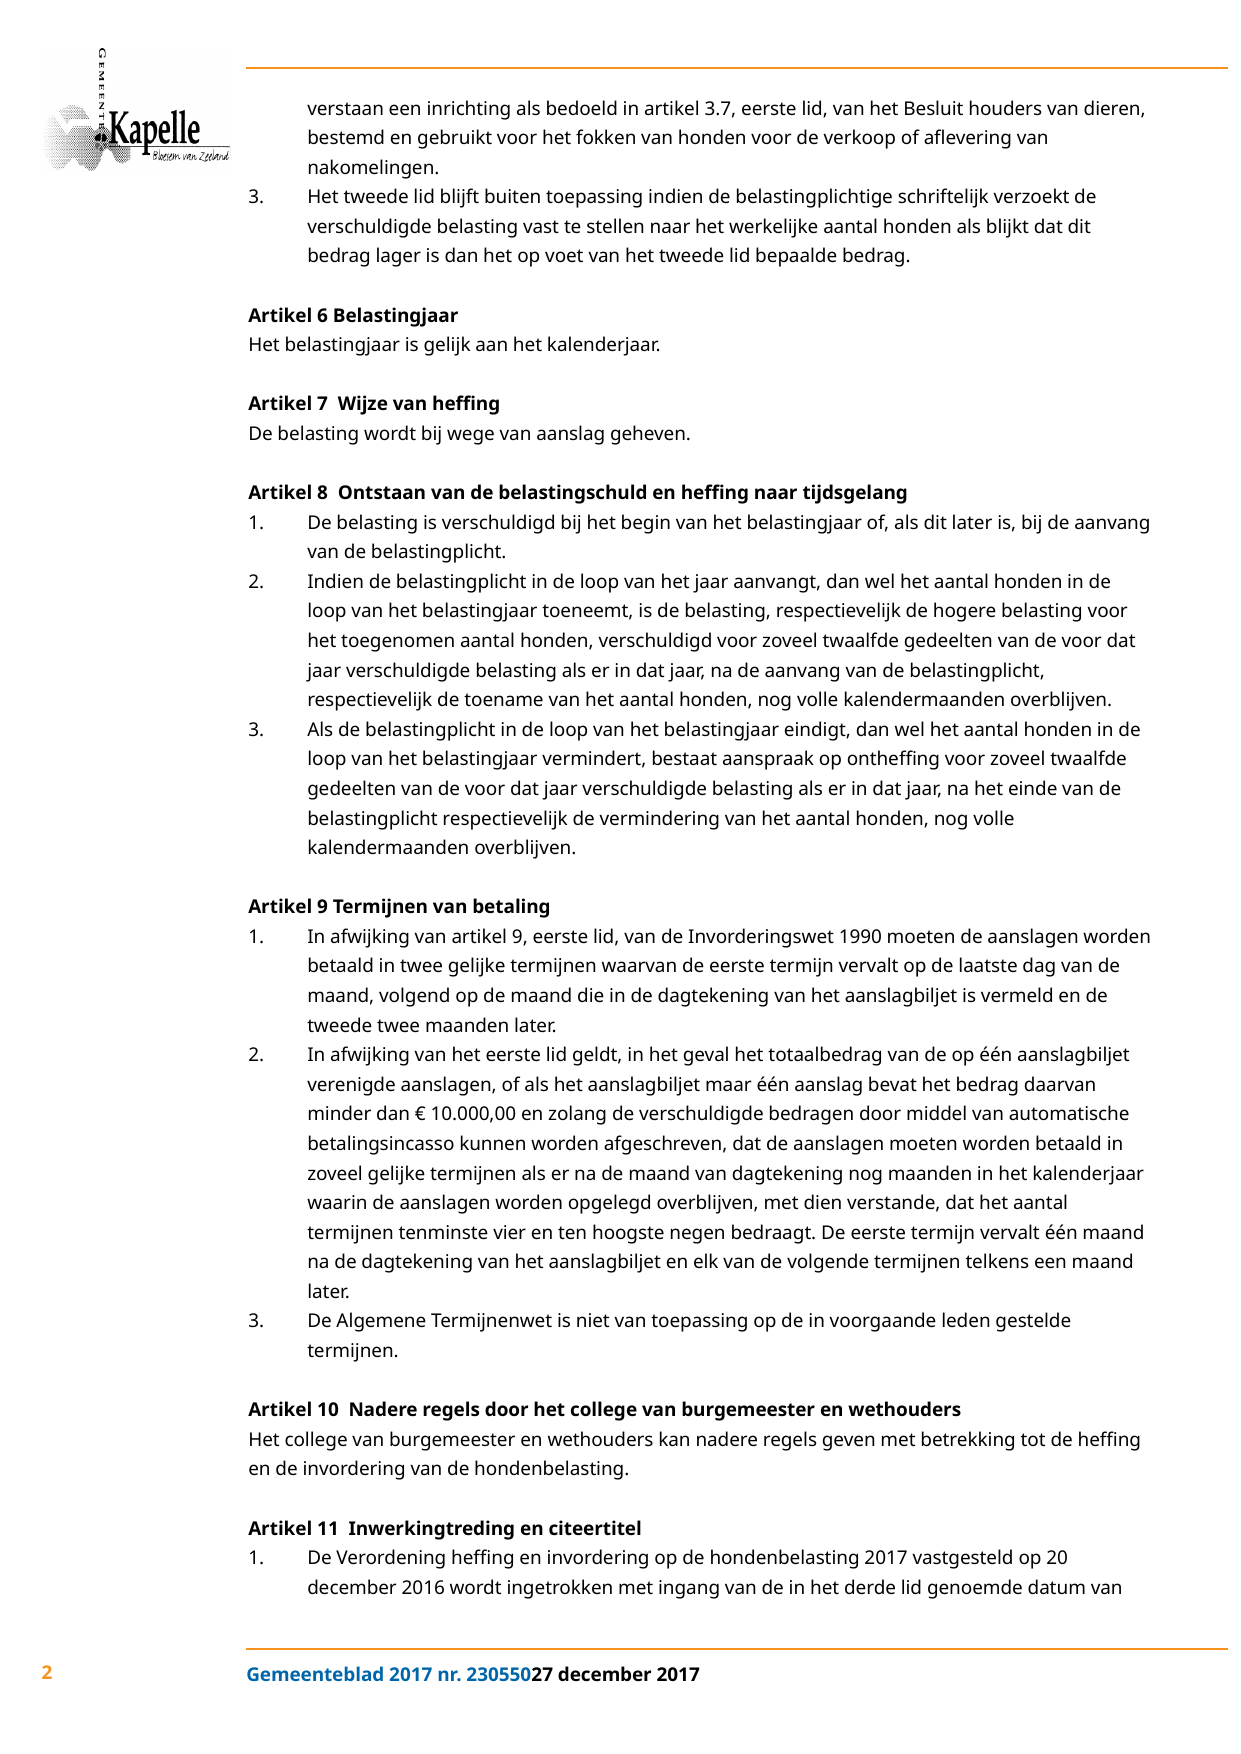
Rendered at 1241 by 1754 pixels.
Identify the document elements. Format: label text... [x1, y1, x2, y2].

text Het belastingjaar is gelijk aan het kalenderjaar. [248, 331, 1152, 357]
text Artikel 10 Nadere regels door het college van burgemeester en wethouders [248, 1396, 1152, 1422]
list Indien de belastingplicht in de loop van het jaar aanvangt, dan wel het aantal honden in de loop van het belastingjaar toeneemt, is de belasting, respectievelijk de hogere belasting voor het toegenomen aantal honden, verschuldigd voor zoveel twaalfde gedeelten van de voor dat jaar verschuldigde belasting als er in dat jaar, na de aanvang van de belastingplicht, respectievelijk de toename van het aantal honden, nog volle kalendermaanden overblijven. [248, 568, 1152, 712]
list verstaan een inrichting als bedoeld in artikel 3.7, eerste lid, van het Besluit houders van dieren, bestemd en gebruikt voor het fokken van honden voor de verkoop of aflevering van nakomelingen. [248, 95, 1152, 180]
text Artikel 11 Inwerkingtreding en citeertitel [248, 1515, 1152, 1541]
list In afwijking van artikel 9, eerste lid, van de Invorderingswet 1990 moeten de aanslagen worden betaald in twee gelijke termijnen waarvan de eerste termijn vervalt op de laatste dag van de maand, volgend op de maand die in de dagtekening van het aanslagbiljet is vermeld en de tweede twee maanden later. [248, 923, 1152, 1038]
list In afwijking van het eerste lid geldt, in het geval het totaalbedrag van de op één aanslagbiljet verenigde aanslagen, of als het aanslagbiljet maar één aanslag bevat het bedrag daarvan minder dan € 10.000,00 en zolang de verschuldigde bedragen door middel van automatische betalingsincasso kunnen worden afgeschreven, dat de aanslagen moeten worden betaald in zoveel gelijke termijnen als er na de maand van dagtekening nog maanden in het kalenderjaar waarin de aanslagen worden opgelegd overblijven, met dien verstande, dat het aantal termijnen tenminste vier en ten hoogste negen bedraagt. De eerste termijn vervalt één maand na de dagtekening van het aanslagbiljet en elk van de volgende termijnen telkens een maand later. [248, 1041, 1152, 1304]
text Artikel 7 Wijze van heffing [248, 391, 1152, 416]
text Artikel 8 Ontstaan van de belastingschuld en heffing naar tijdsgelang [248, 479, 1152, 505]
list De Verordening heffing en invordering op de hondenbelasting 2017 vastgesteld op 20 december 2016 wordt ingetrokken met ingang van de in het derde lid genoemde datum van [248, 1544, 1152, 1600]
list De belasting is verschuldigd bij het begin van het belastingjaar of, als dit later is, bij de aanvang van de belastingplicht. [248, 509, 1152, 564]
list De Algemene Termijnenwet is niet van toepassing op de in voorgaande leden gestelde termijnen. [248, 1308, 1152, 1363]
text Artikel 9 Termijnen van betaling [248, 893, 1152, 919]
text De belasting wordt bij wege van aanslag geheven. [248, 420, 1152, 446]
list Als de belastingplicht in de loop van het belastingjaar eindigt, dan wel het aantal honden in de loop van het belastingjaar vermindert, bestaat aanspraak op ontheffing voor zoveel twaalfde gedeelten van de voor dat jaar verschuldigde belasting als er in dat jaar, na het einde van de belastingplicht respectievelijk de vermindering van het aantal honden, nog volle kalendermaanden overblijven. [248, 716, 1152, 860]
list Het tweede lid blijft buiten toepassing indien de belastingplichtige schriftelijk verzoekt de verschuldigde belasting vast te stellen naar het werkelijke aantal honden als blijkt dat dit bedrag lager is dan het op voet van het tweede lid bepaalde bedrag. [248, 183, 1152, 268]
text Artikel 6 Belastingjaar [248, 302, 1152, 328]
text Het college van burgemeester en wethouders kan nadere regels geven met betrekking tot de heffing en de invordering van de hondenbelasting. [248, 1426, 1152, 1481]
picture [41, 47, 231, 172]
